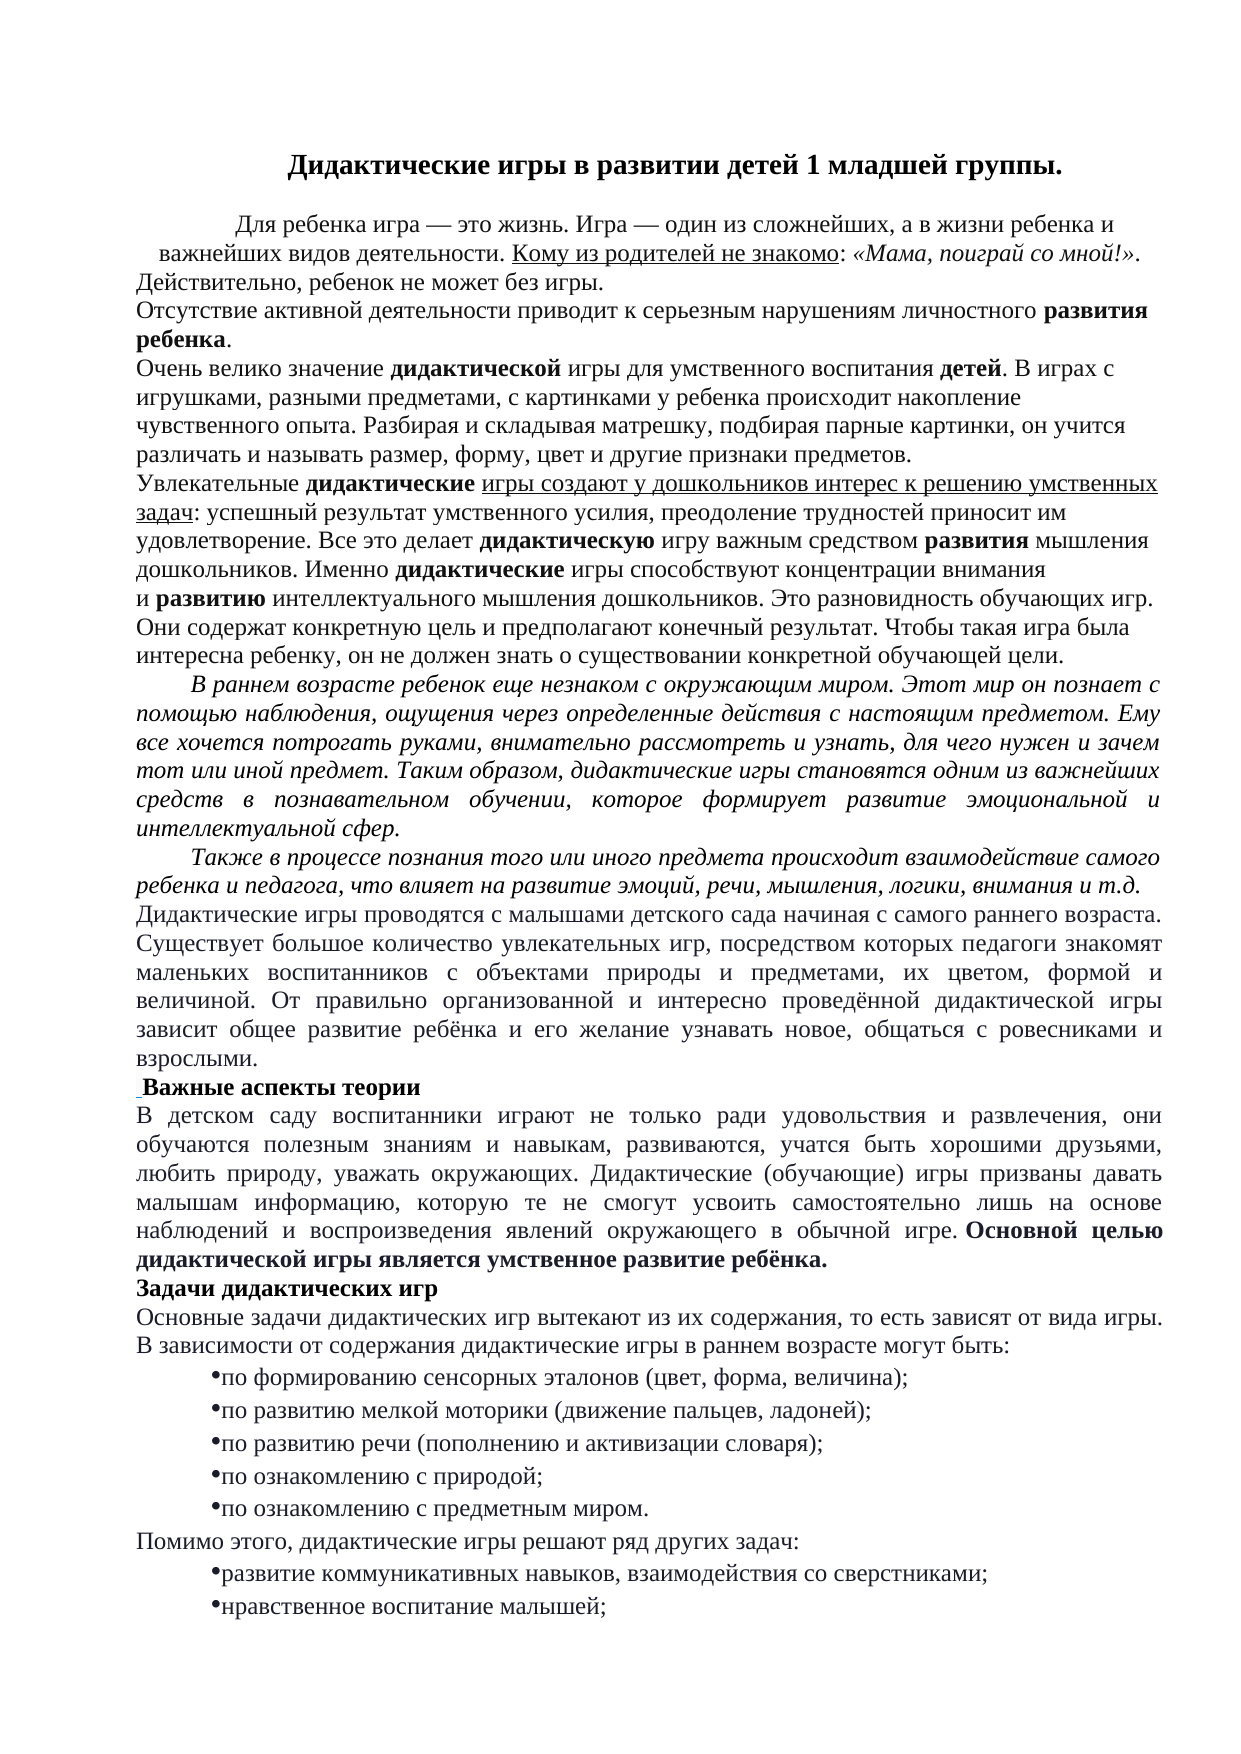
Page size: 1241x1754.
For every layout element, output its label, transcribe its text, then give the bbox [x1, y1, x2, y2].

text В детском саду воспитанники играют не только ради удовольствия и развлечения, они обучаются полезным знаниям и навыкам, развиваются, учатся быть хорошими друзьями, любить природу, уважать окружающих. Дидактические (обучающие) игры призваны давать малышам информацию, которую те не смогут усвоить самостоятельно лишь на основе наблюдений и воспроизведения явлений окружающего в обычной игре. Основной целью дидактической игры является умственное развитие ребёнка. [136, 1100, 1163, 1273]
text Дидактические игры в развитии детей 1 младшей группы. Для ребенка игра — это жизнь. Игра — один из сложнейших, а в жизни ребенка и важнейших видов деятельности. Кому из родителей не знакомо: «Мама, поиграй со мной!». [136, 118, 1163, 267]
text Также в процессе познания того или иного предмета происходит взаимодействие самого ребенка и педагога, что влияет на развитие эмоций, речи, мышления, логики, внимания и т.д. [136, 842, 1163, 899]
text Действительно, ребенок не может без игры. [136, 267, 1163, 295]
text Задачи дидактических игр [136, 1273, 1163, 1302]
list по ознакомлению с природой; [211, 1461, 1163, 1490]
list по развитию мелкой моторики (движение пальцев, ладоней); [211, 1395, 1163, 1425]
text Важные аспекты теории [136, 1072, 1163, 1100]
text Основные задачи дидактических игр вытекают из их содержания, то есть зависят от вида игры. В зависимости от содержания дидактические игры в раннем возрасте могут быть: [136, 1302, 1163, 1359]
list развитие коммуникативных навыков, взаимодействия со сверстниками; [211, 1558, 1163, 1588]
list по развитию речи (пополнению и активизации словаря); [211, 1428, 1163, 1458]
text Помимо этого, дидактические игры решают ряд других задач: [136, 1526, 1163, 1555]
list нравственное воспитание малышей; [211, 1591, 1163, 1621]
text Отсутствие активной деятельности приводит к серьезным нарушениям личностного развития ребенка. [136, 295, 1163, 353]
list по ознакомлению с предметным миром. [211, 1493, 1163, 1523]
text В раннем возрасте ребенок еще незнаком с окружающим миром. Этот мир он познает с помощью наблюдения, ощущения через определенные действия с настоящим предметом. Ему все хочется потрогать руками, внимательно рассмотреть и узнать, для чего нужен и зачем тот или иной предмет. Таким образом, дидактические игры становятся одним из важнейших средств в познавательном обучении, которое формирует развитие эмоциональной и интеллектуальной сфер. [136, 669, 1163, 842]
text Дидактические игры проводятся с малышами детского сада начиная с самого раннего возраста. Существует большое количество увлекательных игр, посредством которых педагоги знакомят маленьких воспитанников с объектами природы и предметами, их цветом, формой и величиной. От правильно организованной и интересно проведённой дидактической игры зависит общее развитие ребёнка и его желание узнавать новое, общаться с ровесниками и взрослыми. [136, 899, 1163, 1072]
list по формированию сенсорных эталонов (цвет, форма, величина); [211, 1362, 1163, 1392]
text Очень велико значение дидактической игры для умственного воспитания детей. В играх с игрушками, разными предметами, с картинками у ребенка происходит накопление чувственного опыта. Разбирая и складывая матрешку, подбирая парные картинки, он учится различать и называть размер, форму, цвет и другие признаки предметов. Увлекательные дидактические игры создают у дошкольников интерес к решению умственных задач: успешный результат умственного усилия, преодоление трудностей приносит им удовлетворение. Все это делает дидактическую игру важным средством развития мышления дошкольников. Именно дидактические игры способствуют концентрации внимания и развитию интеллектуального мышления дошкольников. Это разновидность обучающих игр. Они содержат конкретную цель и предполагают конечный результат. Чтобы такая игра была интересна ребенку, он не должен знать о существовании конкретной обучающей цели. [136, 353, 1163, 669]
